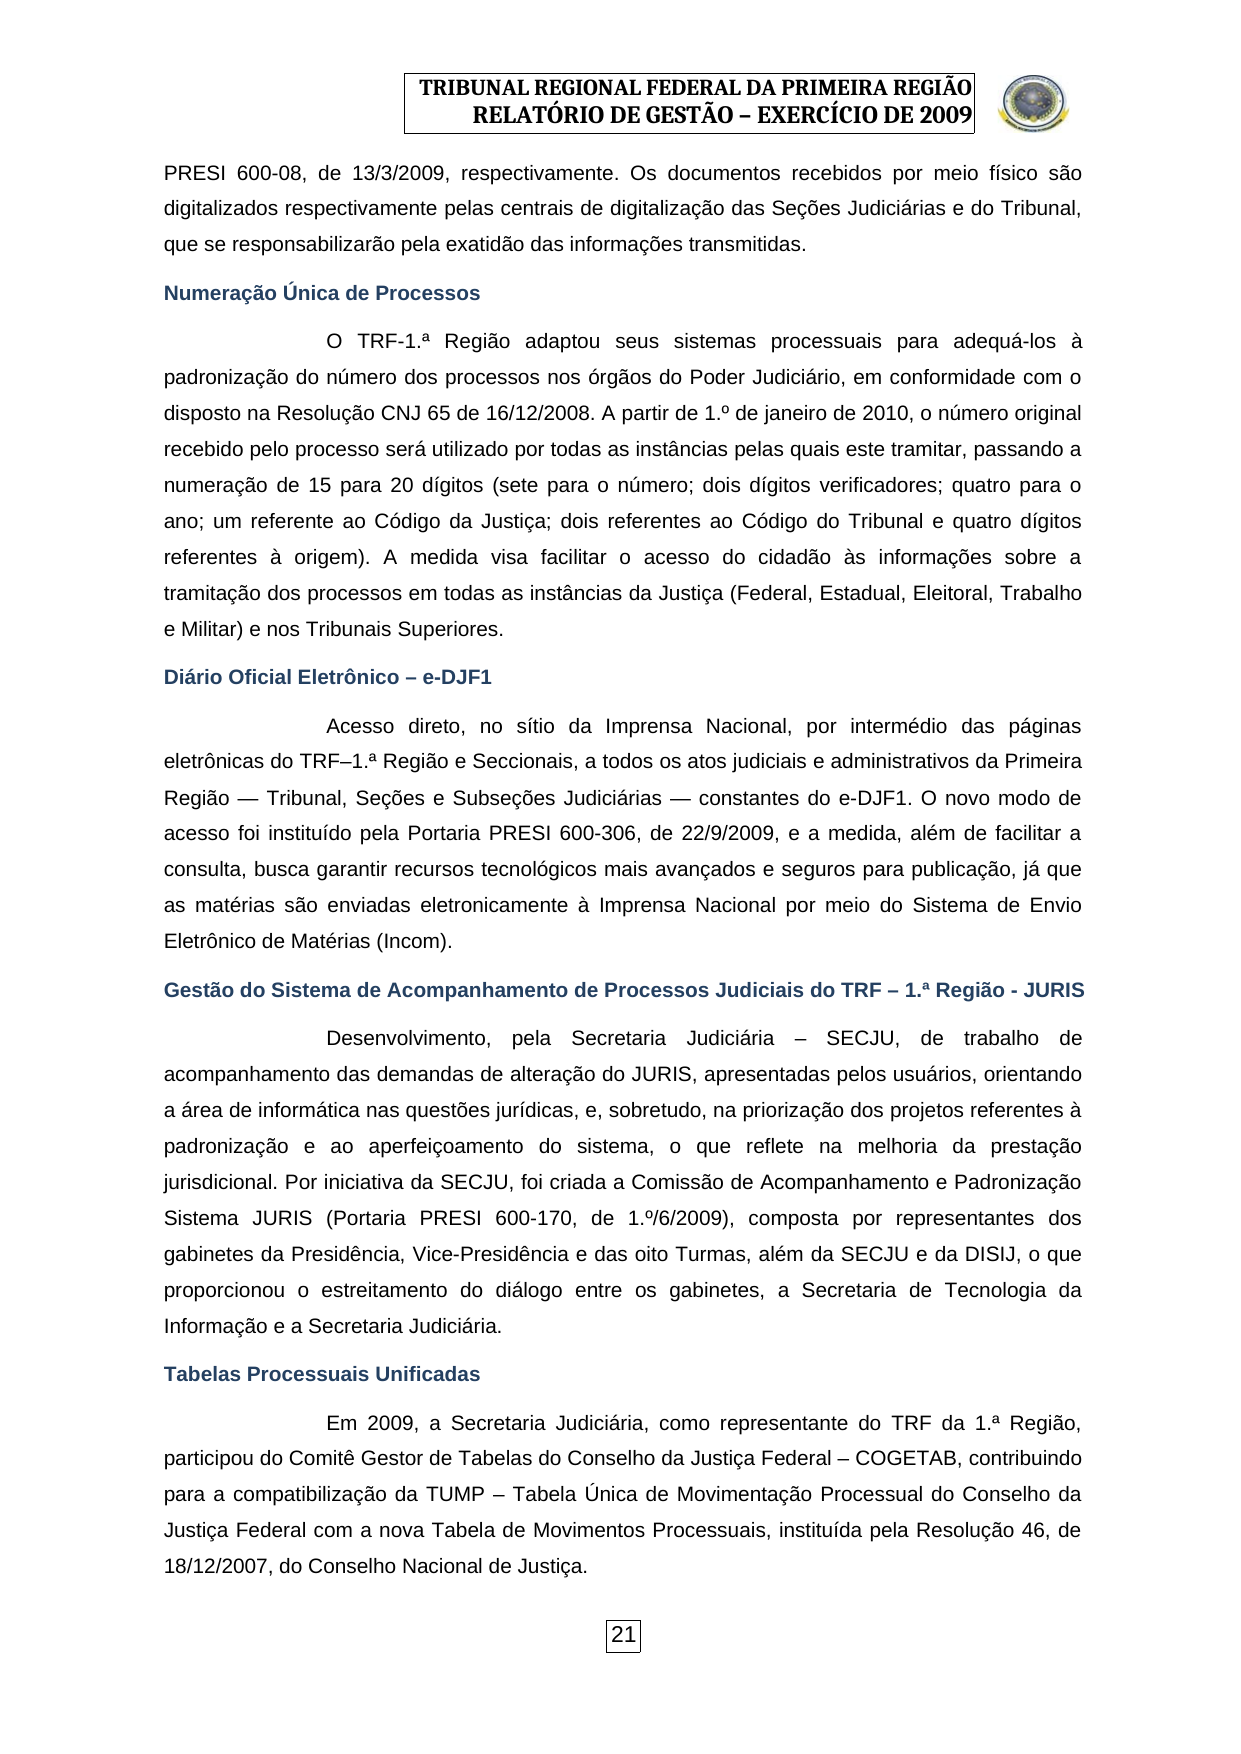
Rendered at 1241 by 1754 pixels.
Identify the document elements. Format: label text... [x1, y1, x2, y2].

text Acesso direto, no sítio da Imprensa Nacional, por intermédio das páginas eletrônicas do TRF–1.ª Região e Seccionais, a todos os atos judiciais e administrativos da Primeira Região — Tribunal, Seções e Subseções Judiciárias — constantes do e-DJF1. O novo modo de acesso foi instituído pela Portaria PRESI 600-306, de 22/9/2009, e a medida, além de facilitar a consulta, busca garantir recursos tecnológicos mais avançados e seguros para publicação, já que as matérias são enviadas eletronicamente à Imprensa Nacional por meio do Sistema de Envio Eletrônico de Matérias (Incom). [163, 713, 1083, 953]
text Em 2009, a Secretaria Judiciária, como representante do TRF da 1.ª Região, participou do Comitê Gestor de Tabelas do Conselho da Justiça Federal – COGETAB, contribuindo para a compatibilização da TUMP – Tabela Única de Movimentação Processual do Conselho da Justiça Federal com a nova Tabela de Movimentos Processuais, instituída pela Resolução 46, de 18/12/2007, do Conselho Nacional de Justiça. [163, 1410, 1083, 1578]
text Desenvolvimento, pela Secretaria Judiciária – SECJU, de trabalho de acompanhamento das demandas de alteração do JURIS, apresentadas pelos usuários, orientando a área de informática nas questões jurídicas, e, sobretudo, na priorização dos projetos referentes à padronização e ao aperfeiçoamento do sistema, o que reflete na melhoria da prestação jurisdicional. Por iniciativa da SECJU, foi criada a Comissão de Acompanhamento e Padronização Sistema JURIS (Portaria PRESI 600-170, de 1.º/6/2009), composta por representantes dos gabinetes da Presidência, Vice-Presidência e das oito Turmas, além da SECJU e da DISIJ, o que proporcionou o estreitamento do diálogo entre os gabinetes, a Secretaria de Tecnologia da Informação e a Secretaria Judiciária. [163, 1026, 1083, 1337]
text O TRF-1.ª Região adaptou seus sistemas processuais para adequá-los à padronização do número dos processos nos órgãos do Poder Judiciário, em conformidade com o disposto na Resolução CNJ 65 de 16/12/2008. A partir de 1.º de janeiro de 2010, o número original recebido pelo processo será utilizado por todas as instâncias pelas quais este tramitar, passando a numeração de 15 para 20 dígitos (sete para o número; dois dígitos verificadores; quatro para o ano; um referente ao Código da Justiça; dois referentes ao Código do Tribunal e quatro dígitos referentes à origem). A medida visa facilitar o acesso do cidadão às informações sobre a tramitação dos processos em todas as instâncias da Justiça (Federal, Estadual, Eleitoral, Trabalho e Militar) e nos Tribunais Superiores. [163, 329, 1083, 641]
subtitle Gestão do Sistema de Acompanhamento de Processos Judiciais do TRF – 1.ª Região - JURIS [163, 978, 1163, 1002]
subtitle Diário Oficial Eletrônico – e-DJF1 [163, 665, 1163, 689]
subtitle Tabelas Processuais Unificadas [163, 1362, 1163, 1386]
picture [997, 75, 1070, 133]
text PRESI 600-08, de 13/3/2009, respectivamente. Os documentos recebidos por meio físico são digitalizados respectivamente pelas centrais de digitalização das Seções Judiciárias e do Tribunal, que se responsabilizarão pela exatidão das informações transmitidas. [163, 160, 1083, 256]
subtitle Numeração Única de Processos [163, 281, 1163, 305]
